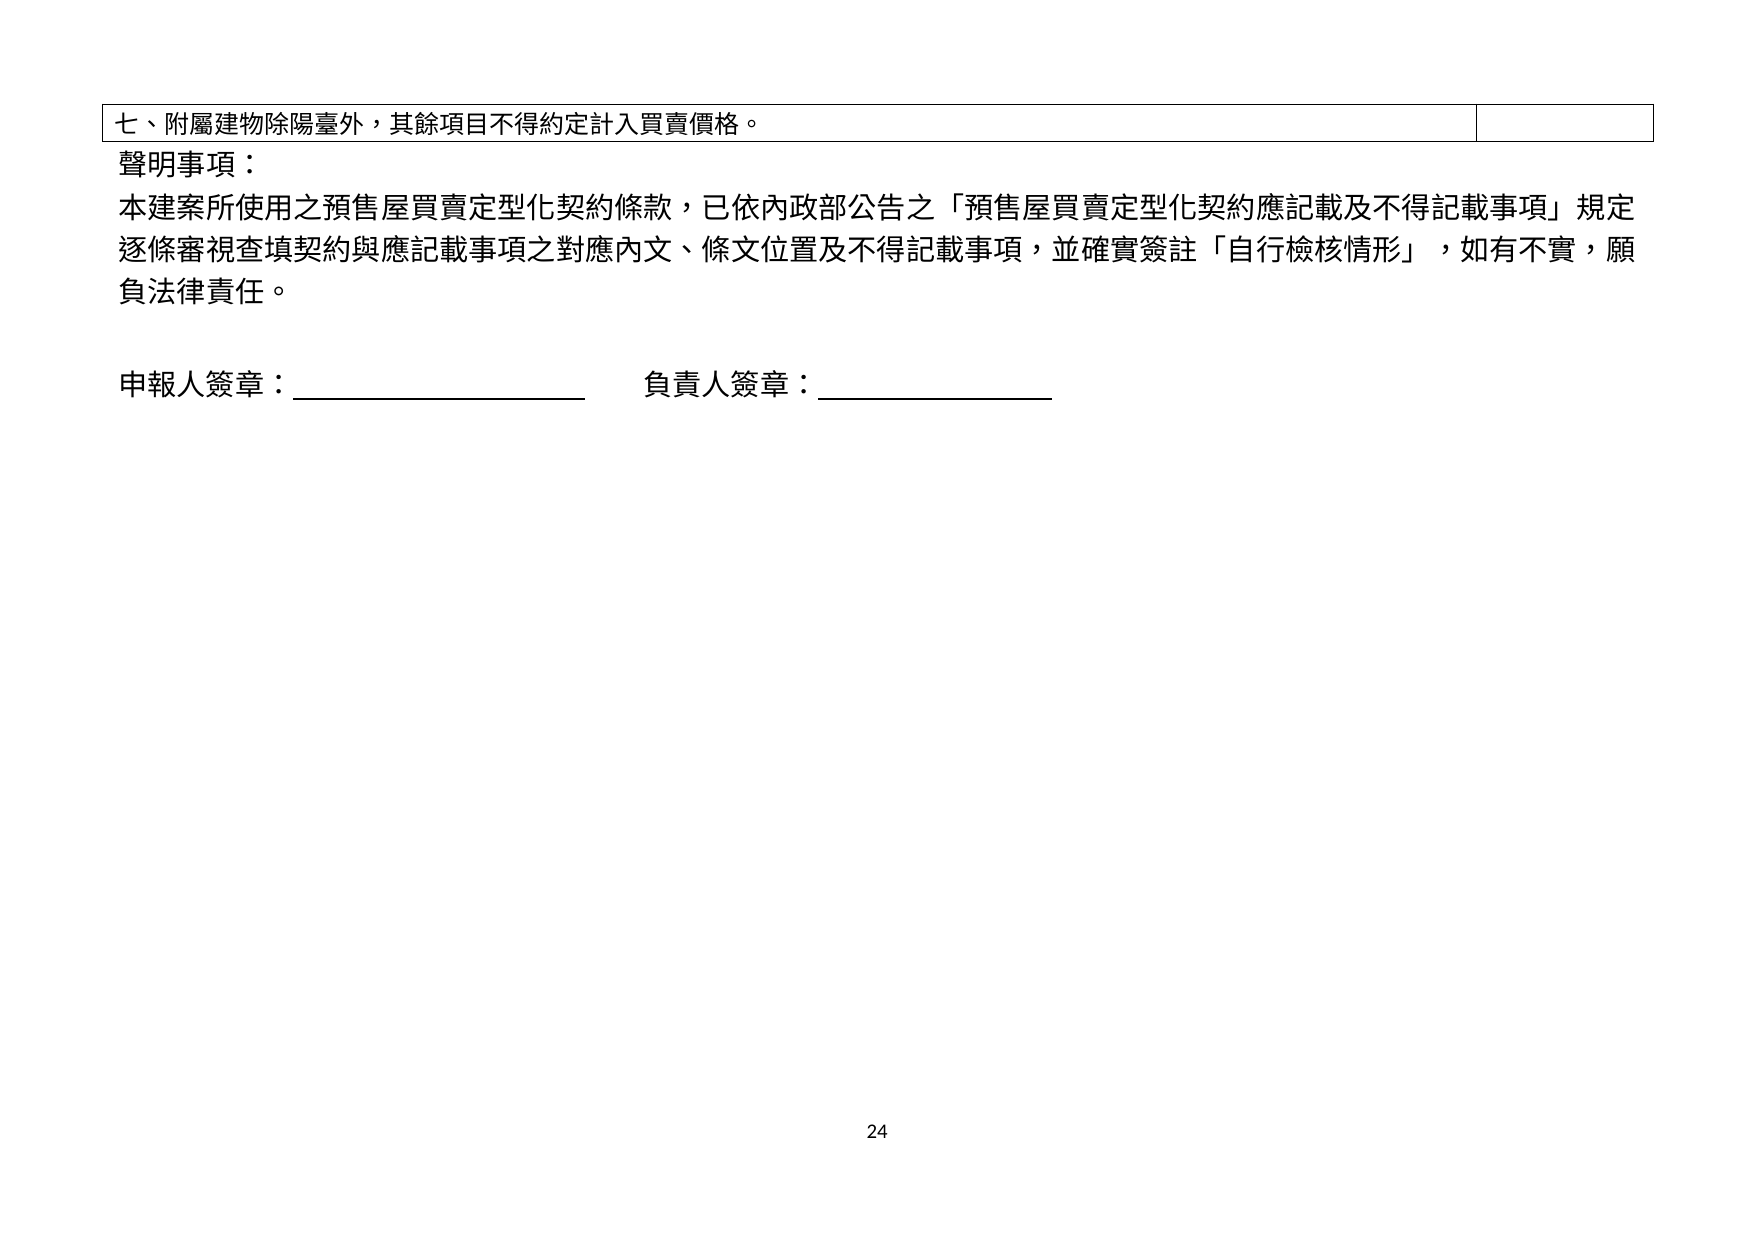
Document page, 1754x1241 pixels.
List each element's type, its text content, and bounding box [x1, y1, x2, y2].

text 本建案所使用之預售屋買賣定型化契約條款，已依內政部公告之「預售屋買賣定型化契約應記載及不得記載事項」規定逐條審視查填契約與應記載事項之對應內文、條文位置及不得記載事項，並確實簽註「自行檢核情形」，如有不實，願負法律責任。 [118, 184, 1636, 311]
text 聲明事項： [118, 142, 1636, 184]
table_cell [1477, 105, 1653, 141]
text 申報人簽章： 負責人簽章： [118, 356, 1636, 405]
table_cell 七、附屬建物除陽臺外，其餘項目不得約定計入買賣價格。 [103, 105, 1476, 141]
